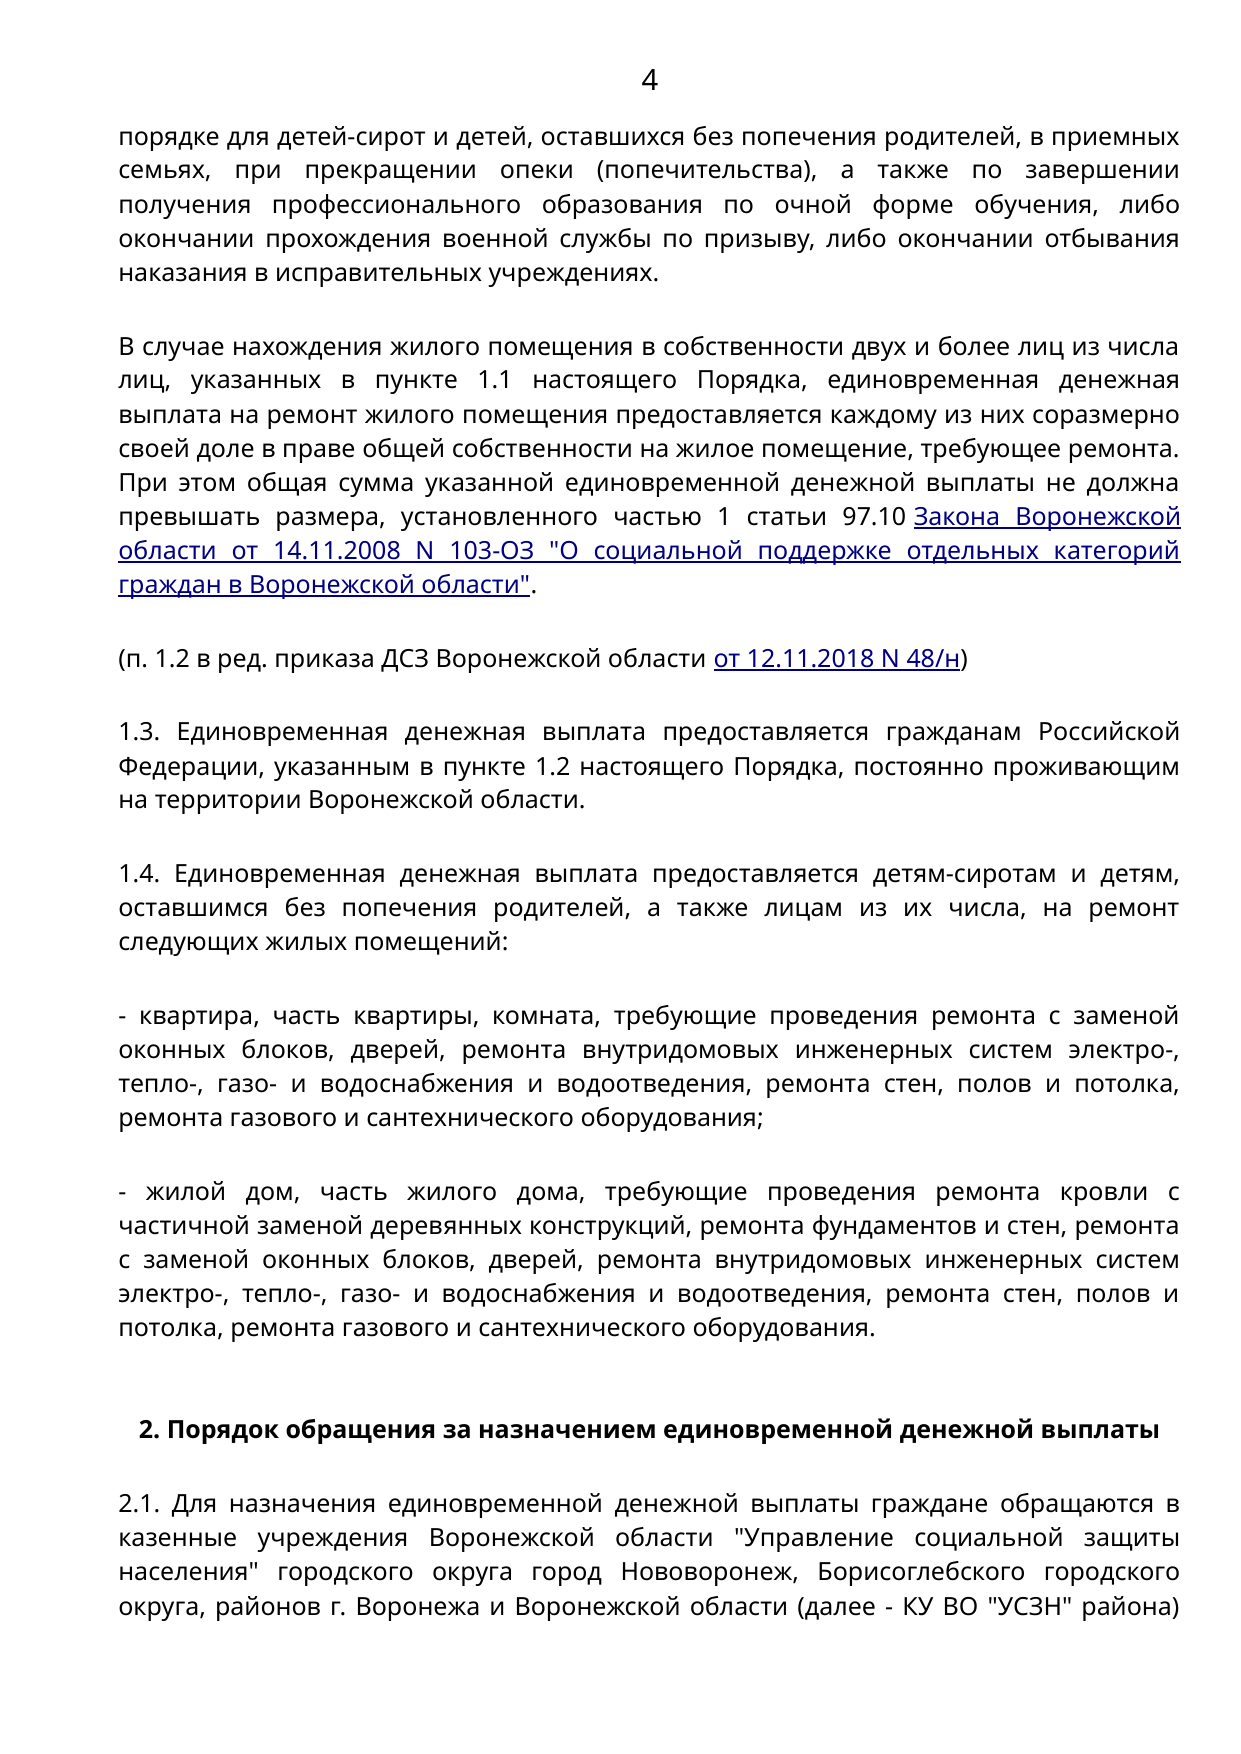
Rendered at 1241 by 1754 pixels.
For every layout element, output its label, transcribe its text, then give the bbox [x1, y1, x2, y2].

text В случае нахождения жилого помещения в собственности двух и более лиц из числа лиц, указанных в пункте 1.1 настоящего Порядка, единовременная денежная выплата на ремонт жилого помещения предоставляется каждому из них соразмерно своей доле в праве общей собственности на жилое помещение, требующее ремонта. При этом общая сумма указанной единовременной денежной выплаты не должна превышать размера, установленного частью 1 статьи 97.10 Закона Воронежской области от 14.11.2008 N 103-ОЗ "О социальной поддержке отдельных категорий [118, 328, 1181, 561]
subtitle 2. Порядок обращения за назначением единовременной денежной выплаты [118, 1344, 1181, 1446]
text (п. 1.2 в ред. приказа ДСЗ Воронежской области от 12.11.2018 N 48/н) [118, 640, 1181, 674]
text 1.3. Единовременная денежная выплата предоставляется гражданам Российской Федерации, указанным в пункте 1.2 настоящего Порядка, постоянно проживающим на территории Воронежской области. [118, 714, 1181, 816]
text - жилой дом, часть жилого дома, требующие проведения ремонта кровли с частичной заменой деревянных конструкций, ремонта фундаментов и стен, ремонта с заменой оконных блоков, дверей, ремонта внутридомовых инженерных систем электро-, тепло-, газо- и водоснабжения и водоотведения, ремонта стен, полов и потолка, ремонта газового и сантехнического оборудования. [118, 1174, 1181, 1344]
text 1.4. Единовременная денежная выплата предоставляется детям-сиротам и детям, оставшимся без попечения родителей, а также лицам из их числа, на ремонт следующих жилых помещений: [118, 856, 1181, 958]
text 2.1. Для назначения единовременной денежной выплаты граждане обращаются в казенные учреждения Воронежской области "Управление социальной защиты населения" городского округа город Нововоронеж, Борисоглебского городского округа, районов г. Воронежа и Воронежской области (далее - КУ ВО "УСЗН" района) [118, 1486, 1181, 1622]
text порядке для детей-сирот и детей, оставшихся без попечения родителей, в приемных семьях, при прекращении опеки (попечительства), а также по завершении получения профессионального образования по очной форме обучения, либо окончании прохождения военной службы по призыву, либо окончании отбывания наказания в исправительных учреждениях. [118, 118, 1181, 288]
text граждан в Воронежской области". [118, 563, 1181, 601]
text - квартира, часть квартиры, комната, требующие проведения ремонта с заменой оконных блоков, дверей, ремонта внутридомовых инженерных систем электро-, тепло-, газо- и водоснабжения и водоотведения, ремонта стен, полов и потолка, ремонта газового и сантехнического оборудования; [118, 998, 1181, 1134]
